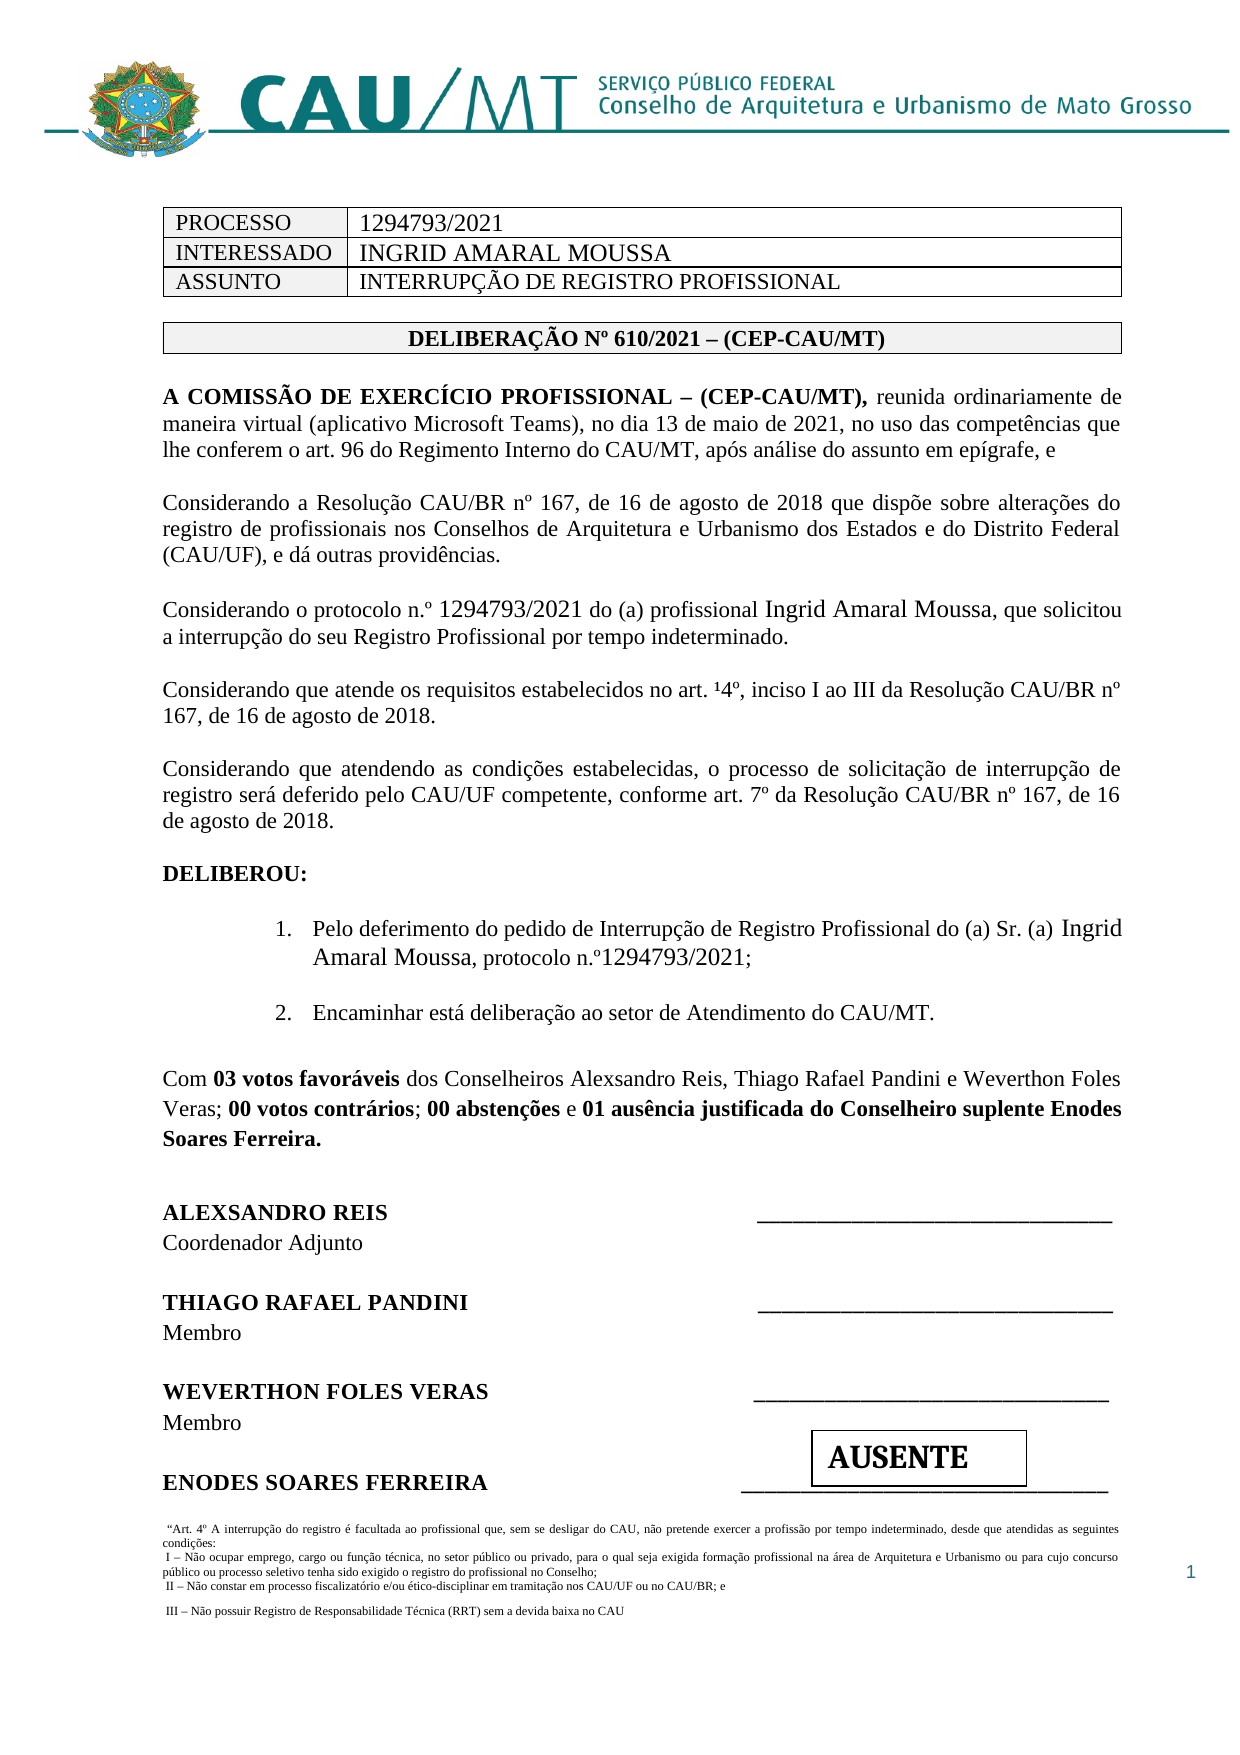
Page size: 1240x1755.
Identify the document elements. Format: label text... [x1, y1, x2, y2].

text Weverthon Foles VEras ______________________________ [162, 1378, 1122, 1405]
list Pelo deferimento do pedido de Interrupção de Registro Profissional do (a) Sr. (a) Ingrid Amaral Moussa, protocolo n.º1294793/2021; [275, 913, 1122, 970]
text Considerando que atende os requisitos estabelecidos no art. ¹4º, inciso I ao III da Resolução CAU/BR nº 167, de 16 de agosto de 2018. [162, 676, 1122, 728]
text alexsandro REIS ______________________________ [162, 1199, 1122, 1225]
text Considerando a Resolução CAU/BR nº 167, de 16 de agosto de 2018 que dispõe sobre alterações do registro de profissionais nos Conselhos de Arquitetura e Urbanismo dos Estados e do Distrito Federal (CAU/UF), e dá outras providências. [162, 489, 1122, 568]
text Coordenador Adjunto [162, 1229, 1122, 1255]
table_header 1294793/2021 [348, 208, 1121, 237]
text A COMISSÃO DE EXERCÍCIO PROFISSIONAL – (CEP-CAU/MT), reunida ordinariamente de maneira virtual (aplicativo Microsoft Teams), no dia 13 de maio de 2021, no uso das competências que lhe conferem o art. 96 do Regimento Interno do CAU/MT, após análise do assunto em epígrafe, e [162, 383, 1122, 462]
list Encaminhar está deliberação ao setor de Atendimento do CAU/MT. [275, 999, 1122, 1025]
text Considerando que atendendo as condições estabelecidas, o processo de solicitação de interrupção de registro será deferido pelo CAU/UF competente, conforme art. 7º da Resolução CAU/BR nº 167, de 16 de agosto de 2018. [162, 755, 1122, 834]
text Membro [162, 1409, 1122, 1435]
table_cell INTERESSADO [164, 238, 347, 266]
text DELIBEROU: [162, 860, 1122, 886]
table_cell INGRID AMARAL MOUSSA [348, 238, 1121, 266]
text DELIBERAÇÃO Nº 610/2021 – (CEP-CAU/MT) [164, 323, 1121, 353]
table_header PROCESSO [164, 208, 347, 237]
text Membro [813, 1431, 1026, 1485]
table_cell ASSUNTO [164, 268, 347, 296]
table_cell INTERRUPÇÃO DE REGISTRO PROFISSIONAL [348, 268, 1121, 296]
text Considerando o protocolo n.º 1294793/2021 do (a) profissional Ingrid Amaral Moussa, que solicitou a interrupção do seu Registro Profissional por tempo indeterminado. [162, 594, 1122, 649]
text Membro [162, 1319, 1122, 1346]
text Com 03 votos favoráveis dos Conselheiros Alexsandro Reis, Thiago Rafael Pandini e Weverthon Foles Veras; 00 votos contrários; 00 abstenções e 01 ausência justificada do Conselheiro suplente Enodes Soares Ferreira. [162, 1064, 1122, 1151]
text thiago rafael pandini ______________________________ [162, 1289, 1122, 1316]
text enodes soares ferreira _______________________________ [162, 1469, 1122, 1495]
text AUSENTE [828, 1439, 1011, 1477]
